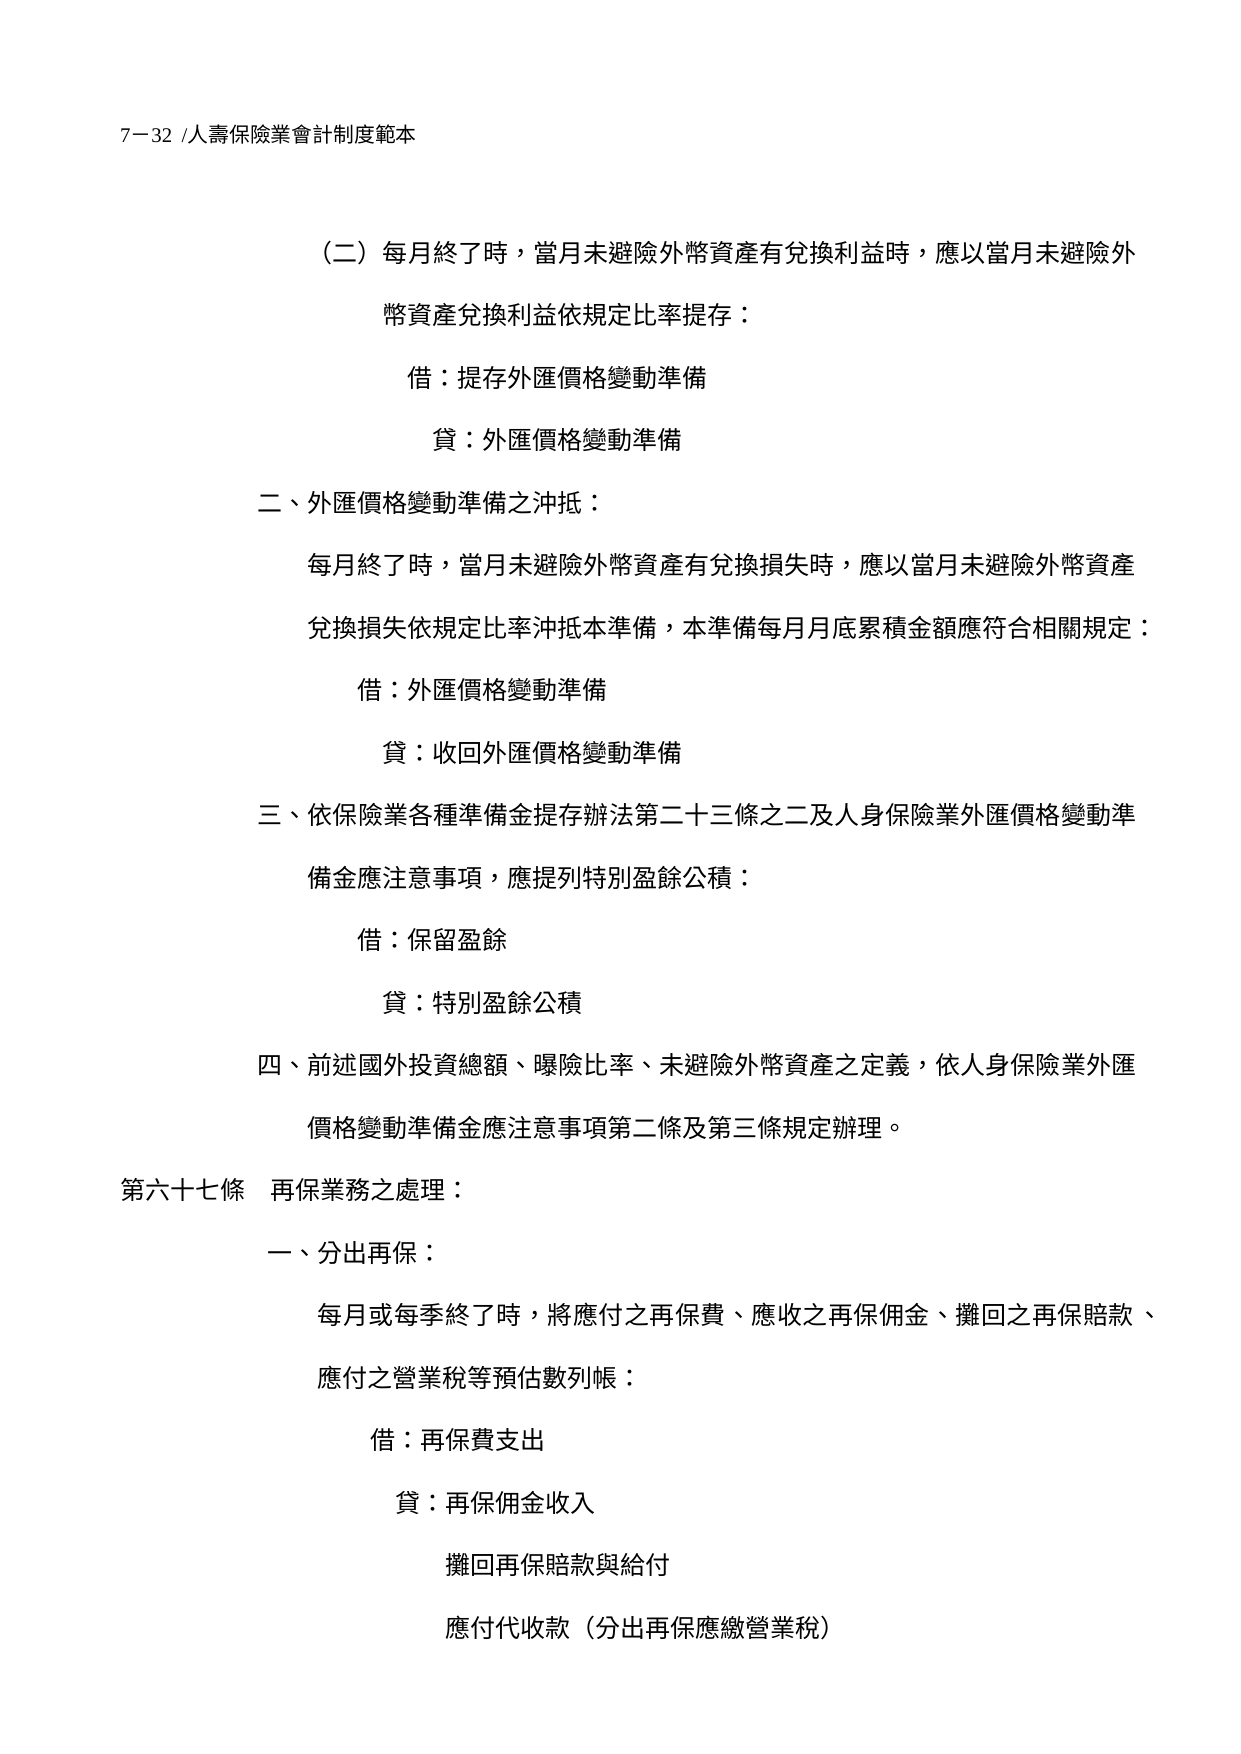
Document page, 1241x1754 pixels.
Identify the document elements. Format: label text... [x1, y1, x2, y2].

text 借：提存外匯價格變動準備 [357, 334, 1137, 397]
text 三、依保險業各種準備金提存辦法第二十三條之二及人身保險業外匯價格變動準備金應注意事項，應提列特別盈餘公積： [257, 772, 1137, 897]
text 貸：再保佣金收入 [395, 1459, 1137, 1522]
text （二）每月終了時，當月未避險外幣資產有兌換利益時，應以當月未避險外幣資產兌換利益依規定比率提存： [307, 209, 1137, 334]
text 貸：外匯價格變動準備 [382, 397, 1137, 459]
text 貸：收回外匯價格變動準備 [382, 709, 1137, 772]
text 二、外匯價格變動準備之沖抵： [257, 459, 1137, 522]
text 應付代收款（分出再保應繳營業稅） [445, 1584, 1137, 1647]
text 借：再保費支出 [370, 1397, 1137, 1459]
text 貸：特別盈餘公積 [382, 959, 1137, 1022]
text 攤回再保賠款與給付 [445, 1522, 1137, 1584]
text 借：保留盈餘 [357, 897, 1137, 959]
text 四、前述國外投資總額、曝險比率、未避險外幣資產之定義，依人身保險業外匯價格變動準備金應注意事項第二條及第三條規定辦理。 [257, 1022, 1137, 1147]
text 每月或每季終了時，將應付之再保費、應收之再保佣金、攤回之再保賠款、應付之營業稅等預估數列帳： [318, 1272, 1137, 1397]
text 第六十七條 再保業務之處理： [120, 1147, 1137, 1209]
text 一、分出再保： [268, 1209, 1137, 1272]
text 借：外匯價格變動準備 [357, 647, 1137, 709]
text 每月終了時，當月未避險外幣資產有兌換損失時，應以當月未避險外幣資產兌換損失依規定比率沖抵本準備，本準備每月月底累積金額應符合相關規定： [307, 522, 1137, 647]
